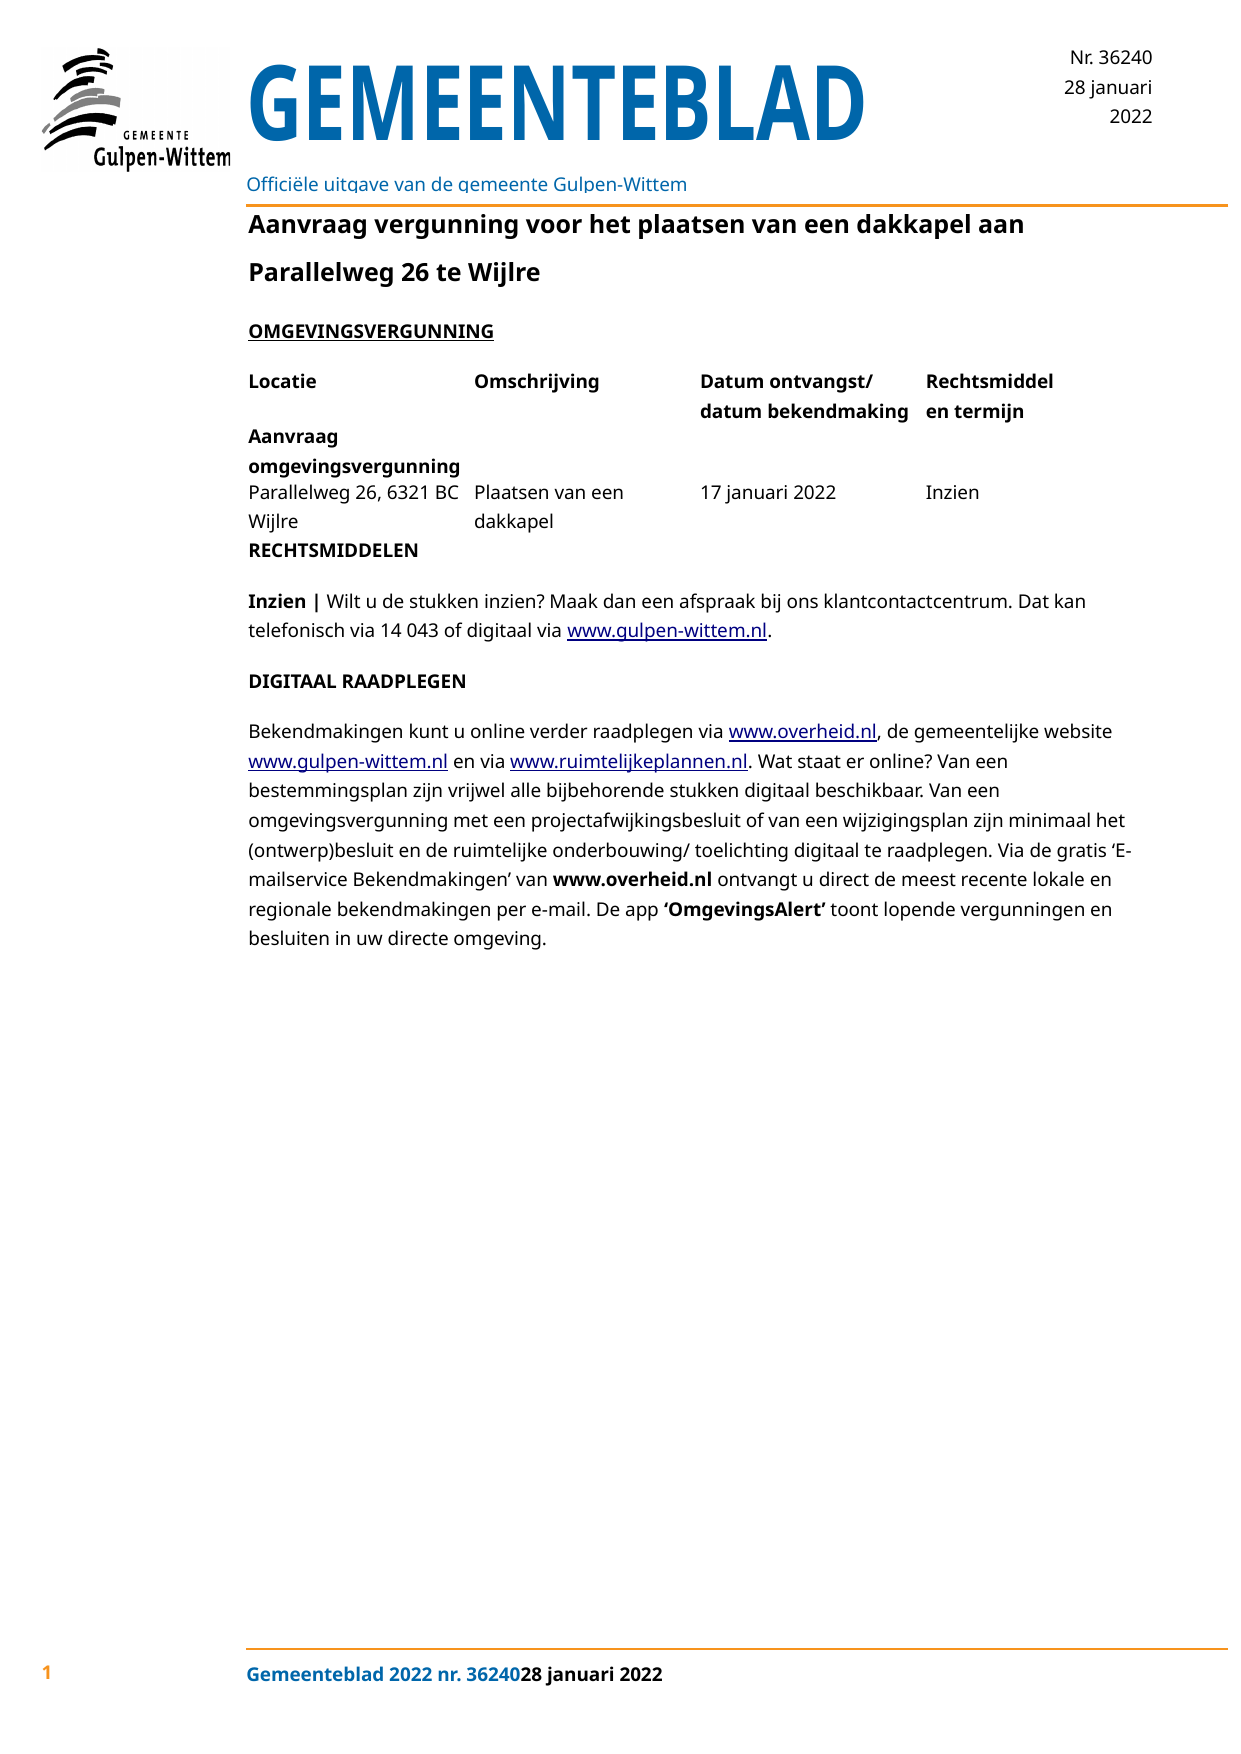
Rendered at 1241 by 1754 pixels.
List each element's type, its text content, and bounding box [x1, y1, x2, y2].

table_cell Parallelweg 26, 6321 BC Wijlre [248, 479, 474, 534]
table_header Datum ontvangst/ datum bekendmaking [700, 369, 926, 424]
table_header Rechtsmiddel en termijn [926, 369, 1152, 424]
table_cell [926, 424, 1152, 479]
table_cell Aanvraag omgevingsvergunning [248, 424, 474, 479]
text RECHTSMIDDELEN [248, 538, 1152, 563]
table_cell [474, 424, 700, 479]
text Inzien | Wilt u de stukken inzien? Maak dan een afspraak bij ons klantcontactcentrum. Dat kan telefonisch via 14 043 of digitaal via www.gulpen-wittem.nl. [248, 588, 1152, 643]
table_header Locatie [248, 369, 474, 424]
table_cell [700, 424, 926, 479]
table_header Omschrijving [474, 369, 700, 424]
text Aanvraag vergunning voor het plaatsen van een dakkapel aan Parallelweg 26 te Wijlre [248, 207, 1152, 288]
table_cell Inzien [926, 479, 1152, 534]
table_cell Plaatsen van een dakkapel [474, 479, 700, 534]
text OMGEVINGSVERGUNNING [248, 318, 1152, 344]
picture [41, 47, 231, 172]
table_cell 17 januari 2022 [700, 479, 926, 534]
text Bekendmakingen kunt u online verder raadplegen via www.overheid.nl, de gemeentelijke website www.gulpen-wittem.nl en via www.ruimtelijkeplannen.nl. Wat staat er online? Van een bestemmingsplan zijn vrijwel alle bijbehorende stukken digitaal beschikbaar. Van een omgevingsvergunning met een projectafwijkingsbesluit of van een wijzigingsplan zijn minimaal het (ontwerp)besluit en de ruimtelijke onderbouwing/ toelichting digitaal te raadplegen. Via de gratis ‘E-mailservice Bekendmakingen’ van www.overheid.nl ontvangt u direct de meest recente lokale en regionale bekendmakingen per e-mail. De app ‘OmgevingsAlert’ toont lopende vergunningen en besluiten in uw directe omgeving. [248, 718, 1152, 951]
text DIGITAAL RAADPLEGEN [248, 668, 1152, 694]
